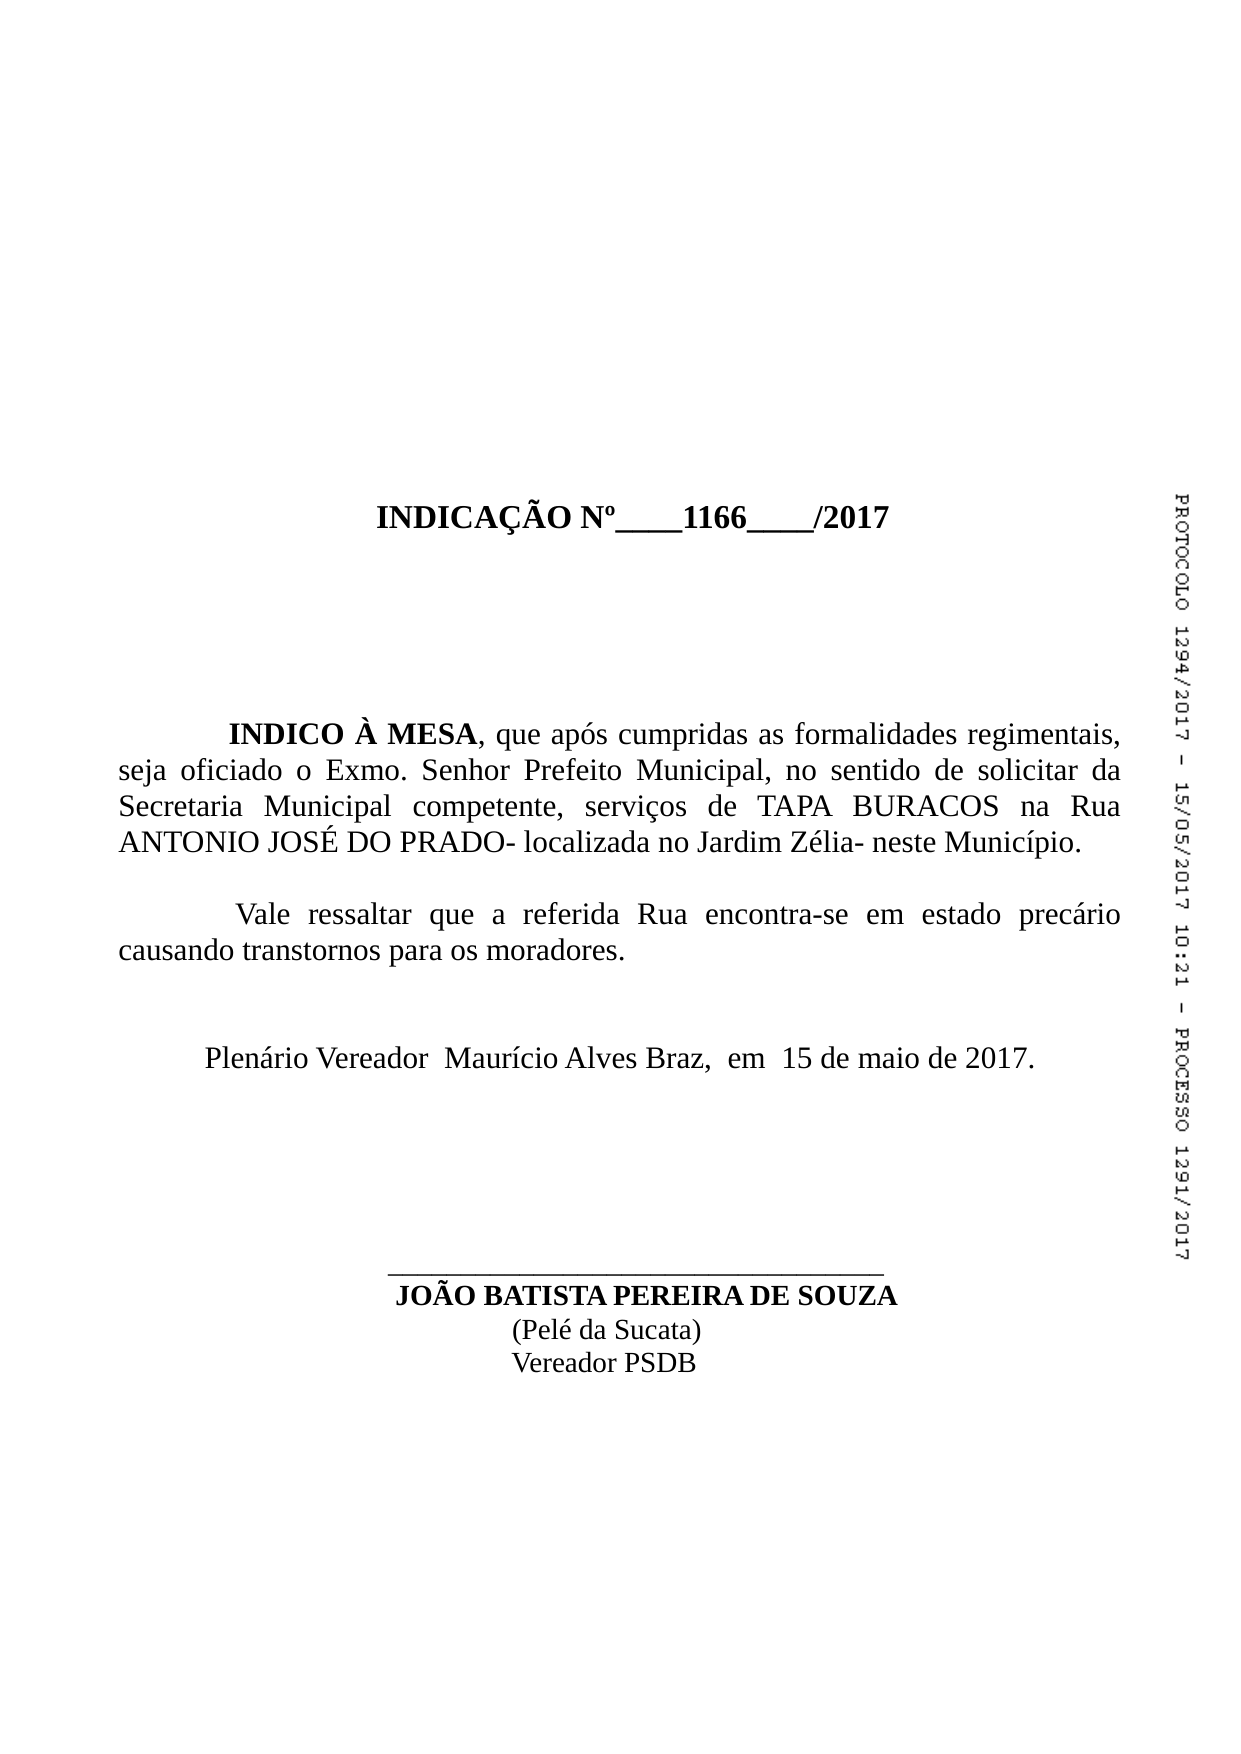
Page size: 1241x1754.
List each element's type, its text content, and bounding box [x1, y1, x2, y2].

picture [1149, 490, 1213, 1264]
text Vereador PSDB [118, 1346, 1122, 1379]
text INDICAÇÃO Nº____1166____/2017 [118, 497, 1122, 536]
text INDICO À MESA, que após cumpridas as formalidades regimentais, seja oficiado o Exmo. Senhor Prefeito Municipal, no sentido de solicitar da Secretaria Municipal competente, serviços de TAPA BURACOS na Rua ANTONIO JOSÉ DO PRADO- localizada no Jardim Zélia- neste Município. [118, 715, 1122, 859]
text Plenário Vereador Maurício Alves Braz, em 15 de maio de 2017. [118, 1039, 1122, 1075]
text __________________________________ [118, 1245, 1122, 1278]
text (Pelé da Sucata) [118, 1312, 1122, 1346]
text JOÃO BATISTA PEREIRA DE SOUZA [118, 1278, 1122, 1312]
text Vale ressaltar que a referida Rua encontra-se em estado precário causando transtornos para os moradores. [118, 895, 1122, 967]
